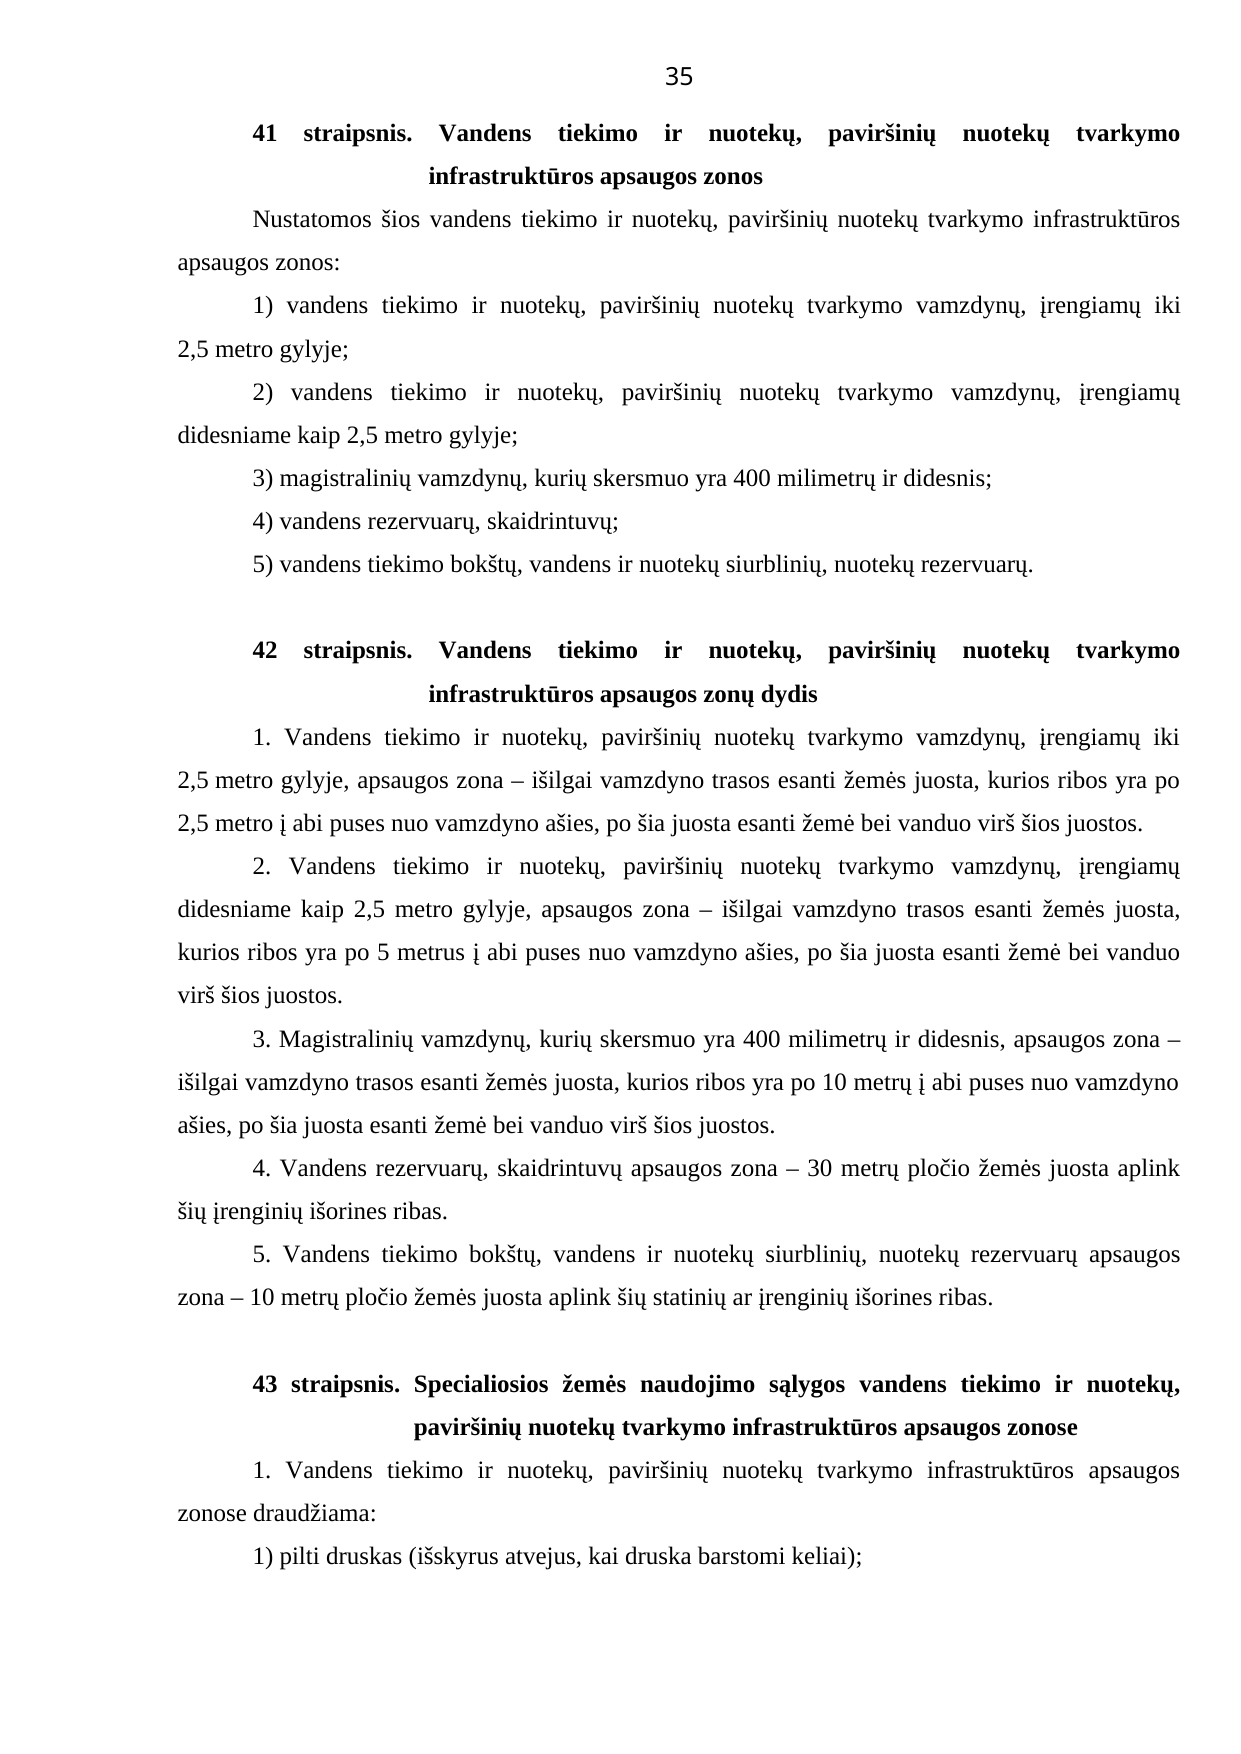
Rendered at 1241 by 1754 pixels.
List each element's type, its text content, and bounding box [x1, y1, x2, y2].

text 41 straipsnis. Vandens tiekimo ir nuotekų, paviršinių nuotekų tvarkymo infrastruktūros apsaugos zonos [252, 118, 1181, 190]
text 3. Magistralinių vamzdynų, kurių skersmuo yra 400 milimetrų ir didesnis, apsaugos zona –išilgai vamzdyno trasos esanti žemės juosta, kurios ribos yra po 10 metrų į abi puses nuo vamzdyno ašies, po šia juosta esanti žemė bei vanduo virš šios juostos. [177, 1024, 1181, 1139]
text 4. Vandens rezervuarų, skaidrintuvų apsaugos zona – 30 metrų pločio žemės juosta aplink šių įrenginių išorines ribas. [177, 1153, 1181, 1225]
text Nustatomos šios vandens tiekimo ir nuotekų, paviršinių nuotekų tvarkymo infrastruktūros apsaugos zonos: [177, 204, 1181, 276]
text 5) vandens tiekimo bokštų, vandens ir nuotekų siurblinių, nuotekų rezervuarų. [177, 549, 1181, 578]
text 1. Vandens tiekimo ir nuotekų, paviršinių nuotekų tvarkymo infrastruktūros apsaugos zonose draudžiama: [177, 1455, 1181, 1527]
text 3) magistralinių vamzdynų, kurių skersmuo yra 400 milimetrų ir didesnis; [177, 463, 1181, 492]
text 2. Vandens tiekimo ir nuotekų, paviršinių nuotekų tvarkymo vamzdynų, įrengiamų didesniame kaip 2,5 metro gylyje, apsaugos zona – išilgai vamzdyno trasos esanti žemės juosta, kurios ribos yra po 5 metrus į abi puses nuo vamzdyno ašies, po šia juosta esanti žemė bei vanduo virš šios juostos. [177, 851, 1181, 1009]
text 4) vandens rezervuarų, skaidrintuvų; [177, 506, 1181, 535]
text 43 straipsnis. Specialiosios žemės naudojimo sąlygos vandens tiekimo ir nuotekų, paviršinių nuotekų tvarkymo infrastruktūros apsaugos zonose [252, 1369, 1181, 1441]
text 1) pilti druskas (išskyrus atvejus, kai druska barstomi keliai); [177, 1541, 1181, 1570]
text 5. Vandens tiekimo bokštų, vandens ir nuotekų siurblinių, nuotekų rezervuarų apsaugos zona – 10 metrų pločio žemės juosta aplink šių statinių ar įrenginių išorines ribas. [177, 1239, 1181, 1311]
text 42 straipsnis. Vandens tiekimo ir nuotekų, paviršinių nuotekų tvarkymo infrastruktūros apsaugos zonų dydis [252, 636, 1181, 707]
text 2) vandens tiekimo ir nuotekų, paviršinių nuotekų tvarkymo vamzdynų, įrengiamų didesniame kaip 2,5 metro gylyje; [177, 377, 1181, 449]
text 1. Vandens tiekimo ir nuotekų, paviršinių nuotekų tvarkymo vamzdynų, įrengiamų iki 2,5 metro gylyje, apsaugos zona – išilgai vamzdyno trasos esanti žemės juosta, kurios ribos yra po 2,5 metro į abi puses nuo vamzdyno ašies, po šia juosta esanti žemė bei vanduo virš šios juostos. [177, 722, 1181, 837]
text 1) vandens tiekimo ir nuotekų, paviršinių nuotekų tvarkymo vamzdynų, įrengiamų iki 2,5 metro gylyje; [177, 291, 1181, 362]
